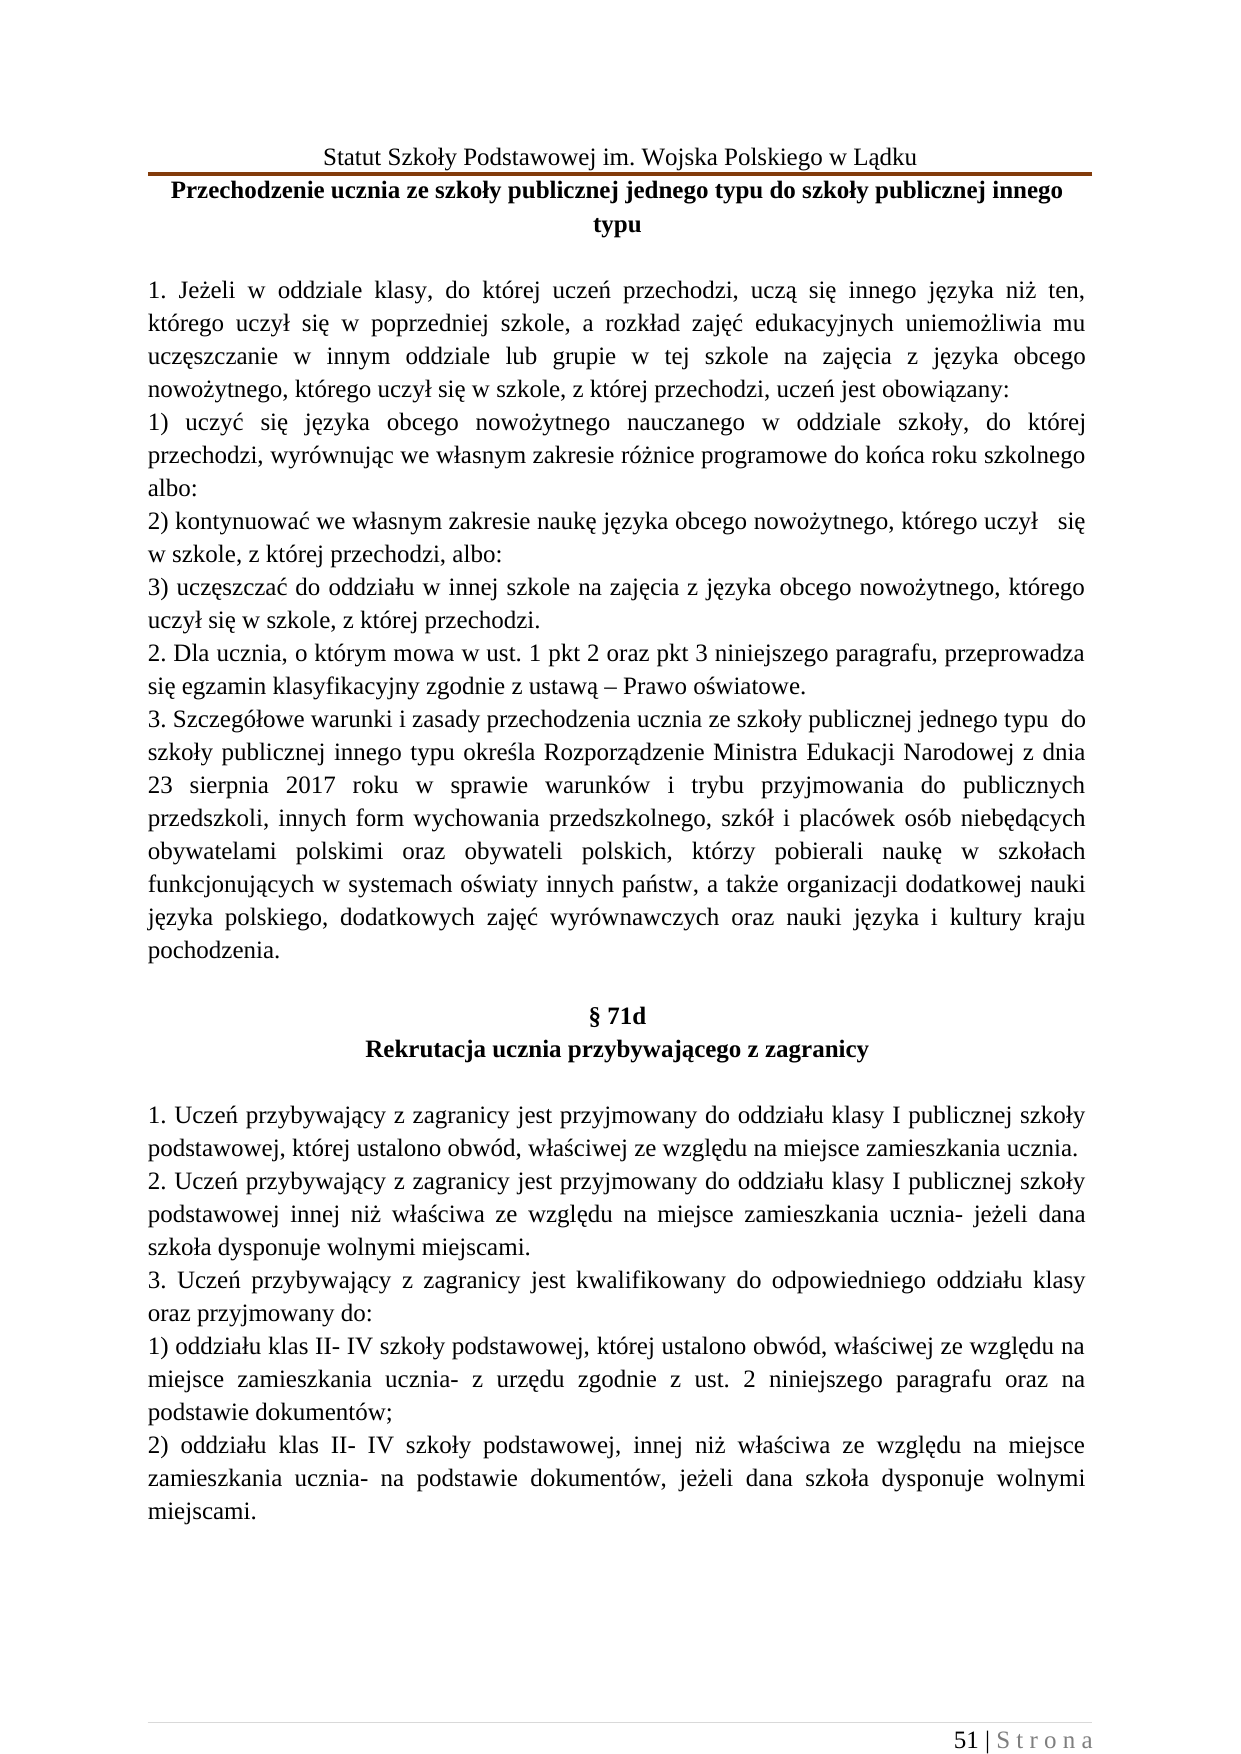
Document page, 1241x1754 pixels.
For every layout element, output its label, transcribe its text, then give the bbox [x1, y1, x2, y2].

text 2) kontynuować we własnym zakresie naukę języka obcego nowożytnego, którego uczył się w szkole, z której przechodzi, albo: [148, 506, 1087, 568]
text 1. Uczeń przybywający z zagranicy jest przyjmowany do oddziału klasy I publicznej szkoły podstawowej, której ustalono obwód, właściwej ze względu na miejsce zamieszkania ucznia. [148, 1100, 1087, 1162]
text 1) oddziału klas II- IV szkoły podstawowej, której ustalono obwód, właściwej ze względu na miejsce zamieszkania ucznia- z urzędu zgodnie z ust. 2 niniejszego paragrafu oraz na podstawie dokumentów; [148, 1331, 1087, 1426]
text 2. Uczeń przybywający z zagranicy jest przyjmowany do oddziału klasy I publicznej szkoły podstawowej innej niż właściwa ze względu na miejsce zamieszkania ucznia- jeżeli dana szkoła dysponuje wolnymi miejscami. [148, 1166, 1087, 1261]
text 1. Jeżeli w oddziale klasy, do której uczeń przechodzi, uczą się innego języka niż ten, którego uczył się w poprzedniej szkole, a rozkład zajęć edukacyjnych uniemożliwia mu uczęszczanie w innym oddziale lub grupie w tej szkole na zajęcia z języka obcego nowożytnego, którego uczył się w szkole, z której przechodzi, uczeń jest obowiązany: [148, 275, 1087, 402]
text 3) uczęszczać do oddziału w innej szkole na zajęcia z języka obcego nowożytnego, którego uczył się w szkole, z której przechodzi. [148, 572, 1087, 634]
text 3. Szczegółowe warunki i zasady przechodzenia ucznia ze szkoły publicznej jednego typu do szkoły publicznej innego typu określa Rozporządzenie Ministra Edukacji Narodowej z dnia 23 sierpnia 2017 roku w sprawie warunków i trybu przyjmowania do publicznych przedszkoli, innych form wychowania przedszkolnego, szkół i placówek osób niebędących obywatelami polskimi oraz obywateli polskich, którzy pobierali naukę w szkołach funkcjonujących w systemach oświaty innych państw, a także organizacji dodatkowej nauki języka polskiego, dodatkowych zajęć wyrównawczych oraz nauki języka i kultury kraju pochodzenia. [148, 704, 1087, 964]
text Przechodzenie ucznia ze szkoły publicznej jednego typu do szkoły publicznej innego typu [148, 176, 1087, 237]
text 1) uczyć się języka obcego nowożytnego nauczanego w oddziale szkoły, do której przechodzi, wyrównując we własnym zakresie różnice programowe do końca roku szkolnego albo: [148, 407, 1087, 502]
text 2) oddziału klas II- IV szkoły podstawowej, innej niż właściwa ze względu na miejsce zamieszkania ucznia- na podstawie dokumentów, jeżeli dana szkoła dysponuje wolnymi miejscami. [148, 1430, 1087, 1525]
text 3. Uczeń przybywający z zagranicy jest kwalifikowany do odpowiedniego oddziału klasy oraz przyjmowany do: [148, 1265, 1087, 1327]
text § 71d [148, 1001, 1087, 1030]
text Rekrutacja ucznia przybywającego z zagranicy [148, 1034, 1087, 1063]
text 2. Dla ucznia, o którym mowa w ust. 1 pkt 2 oraz pkt 3 niniejszego paragrafu, przeprowadza się egzamin klasyfikacyjny zgodnie z ustawą – Prawo oświatowe. [148, 638, 1087, 700]
